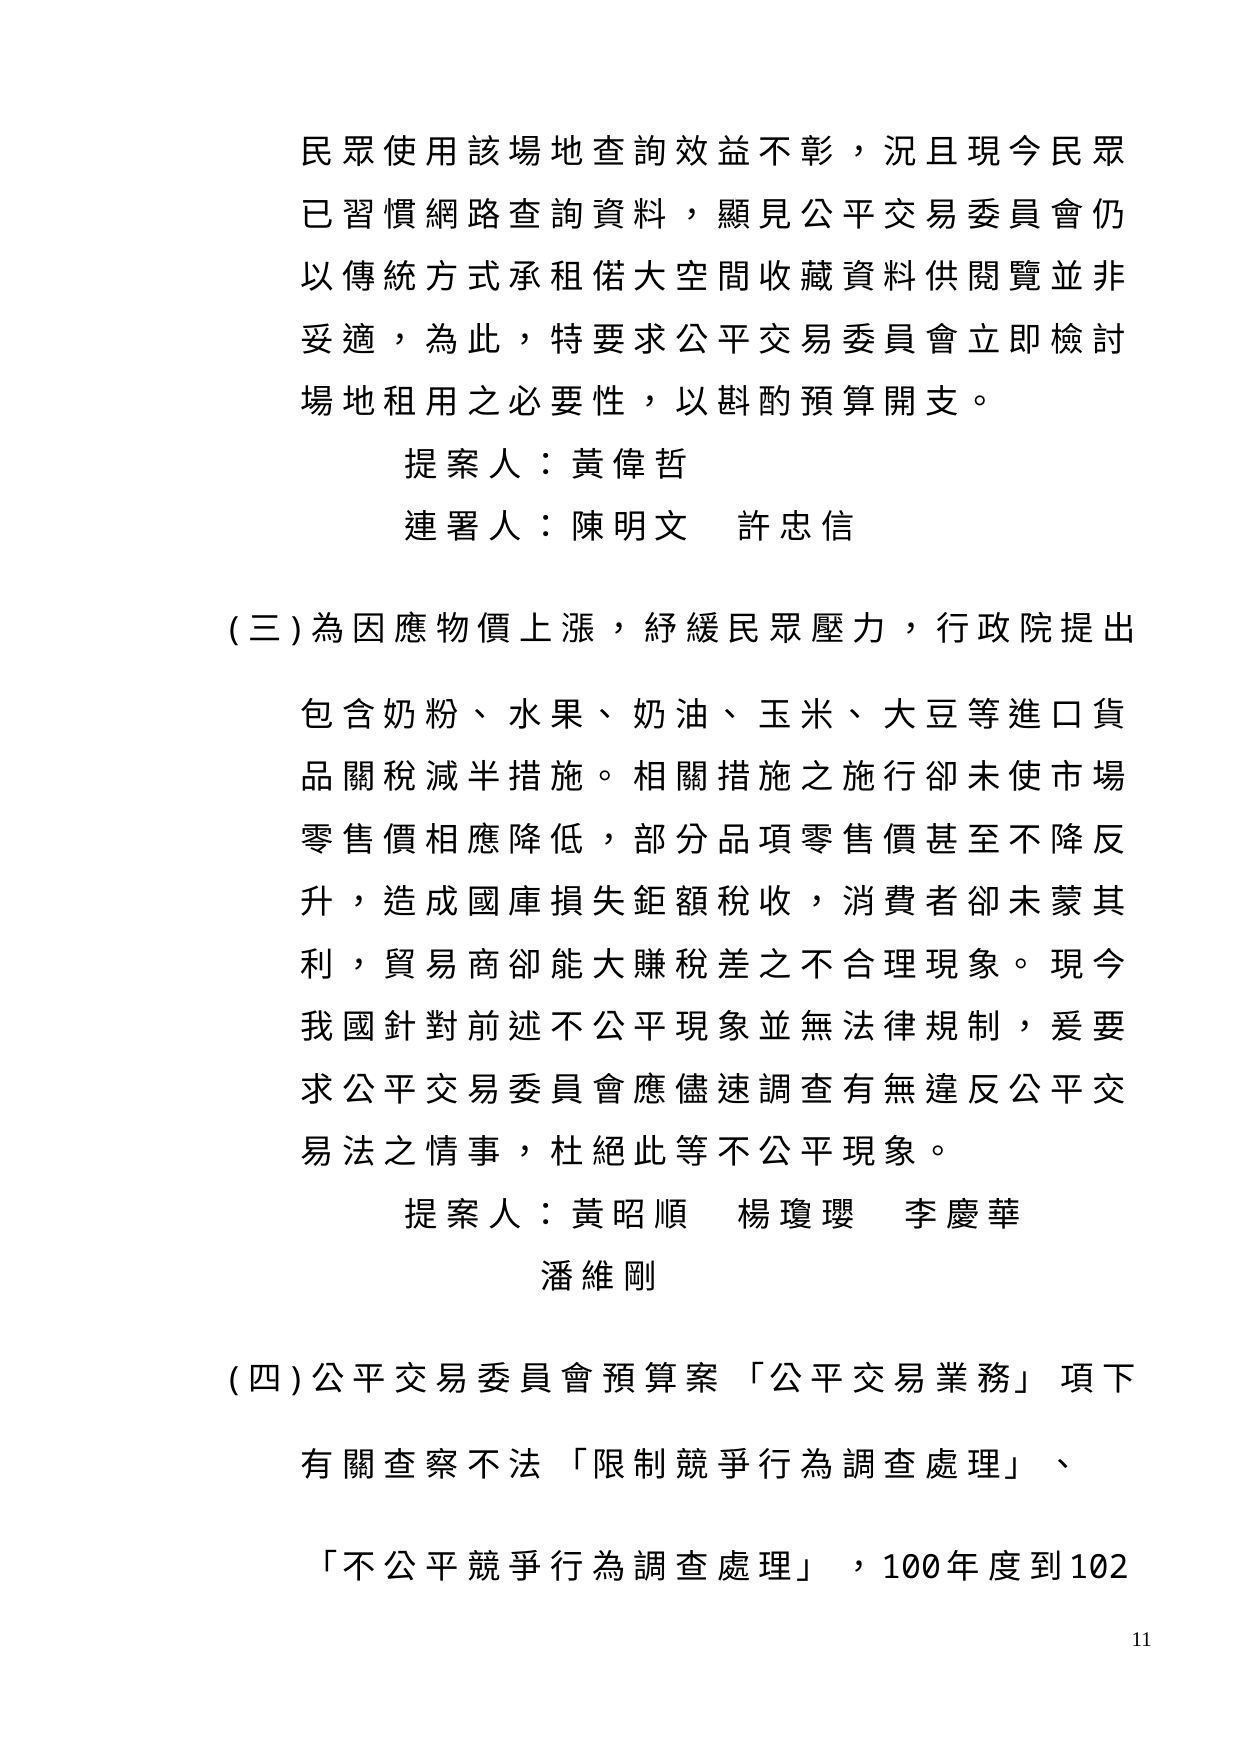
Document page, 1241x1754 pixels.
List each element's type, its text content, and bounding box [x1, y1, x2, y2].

text 連署人：陳明文 許忠信 [396, 483, 1064, 545]
text (三)為因應物價上漲，紓緩民眾壓力，行政院提出包含奶粉、水果、奶油、玉米、大豆等進口貨品關稅減半措施。相關措施之施行卻未使市場零售價相應降低，部分品項零售價甚至不降反升，造成國庫損失鉅額稅收，消費者卻未蒙其利，貿易商卻能大賺稅差之不合理現象。現今我國針對前述不公平現象並無法律規制，爰要求公平交易委員會應儘速調查有無違反公平交易法之情事，杜絕此等不公平現象。 [223, 545, 1150, 1170]
text (二)公平交易委員102年度預算案「綜合企劃及宣導業務」計畫項下編列「其他業務租金」746萬3,000元，而該預算係為公平交易委員會競爭中心租用場地提供民眾查詢資料使用，然據了解，民眾使用該場地查詢效益不彰，況且現今民眾已習慣網路查詢資料，顯見公平交易委員會仍以傳統方式承租偌大空間收藏資料供閱覽並非妥適，為此，特要求公平交易委員會立即檢討場地租用之必要性，以斟酌預算開支。 [223, 108, 1150, 420]
text 提案人：黃偉哲 [396, 420, 1064, 483]
text 提案人：黃昭順 楊瓊瓔 李慶華 潘維剛 [396, 1170, 1064, 1295]
text (四)公平交易委員會預算案「公平交易業務」項下有關查察不法「限制競爭行為調查處理」、「不公平競爭行為調查處理」，100年度到102年度的預算配置，呈現連續3年削減情形，以102年度預算編列數與100年度法定預算加以比較，「限制競爭行為調查處理」、「不公平競爭行為調查處理」3年來分別削減了45.82%、50.93%，顯見近年來政府並不重視各種產銷失衡、物價飛漲問題，對民眾痛苦亦缺乏感受，爰要求公平交易委員會予以檢討改善。 [223, 1295, 1150, 1608]
